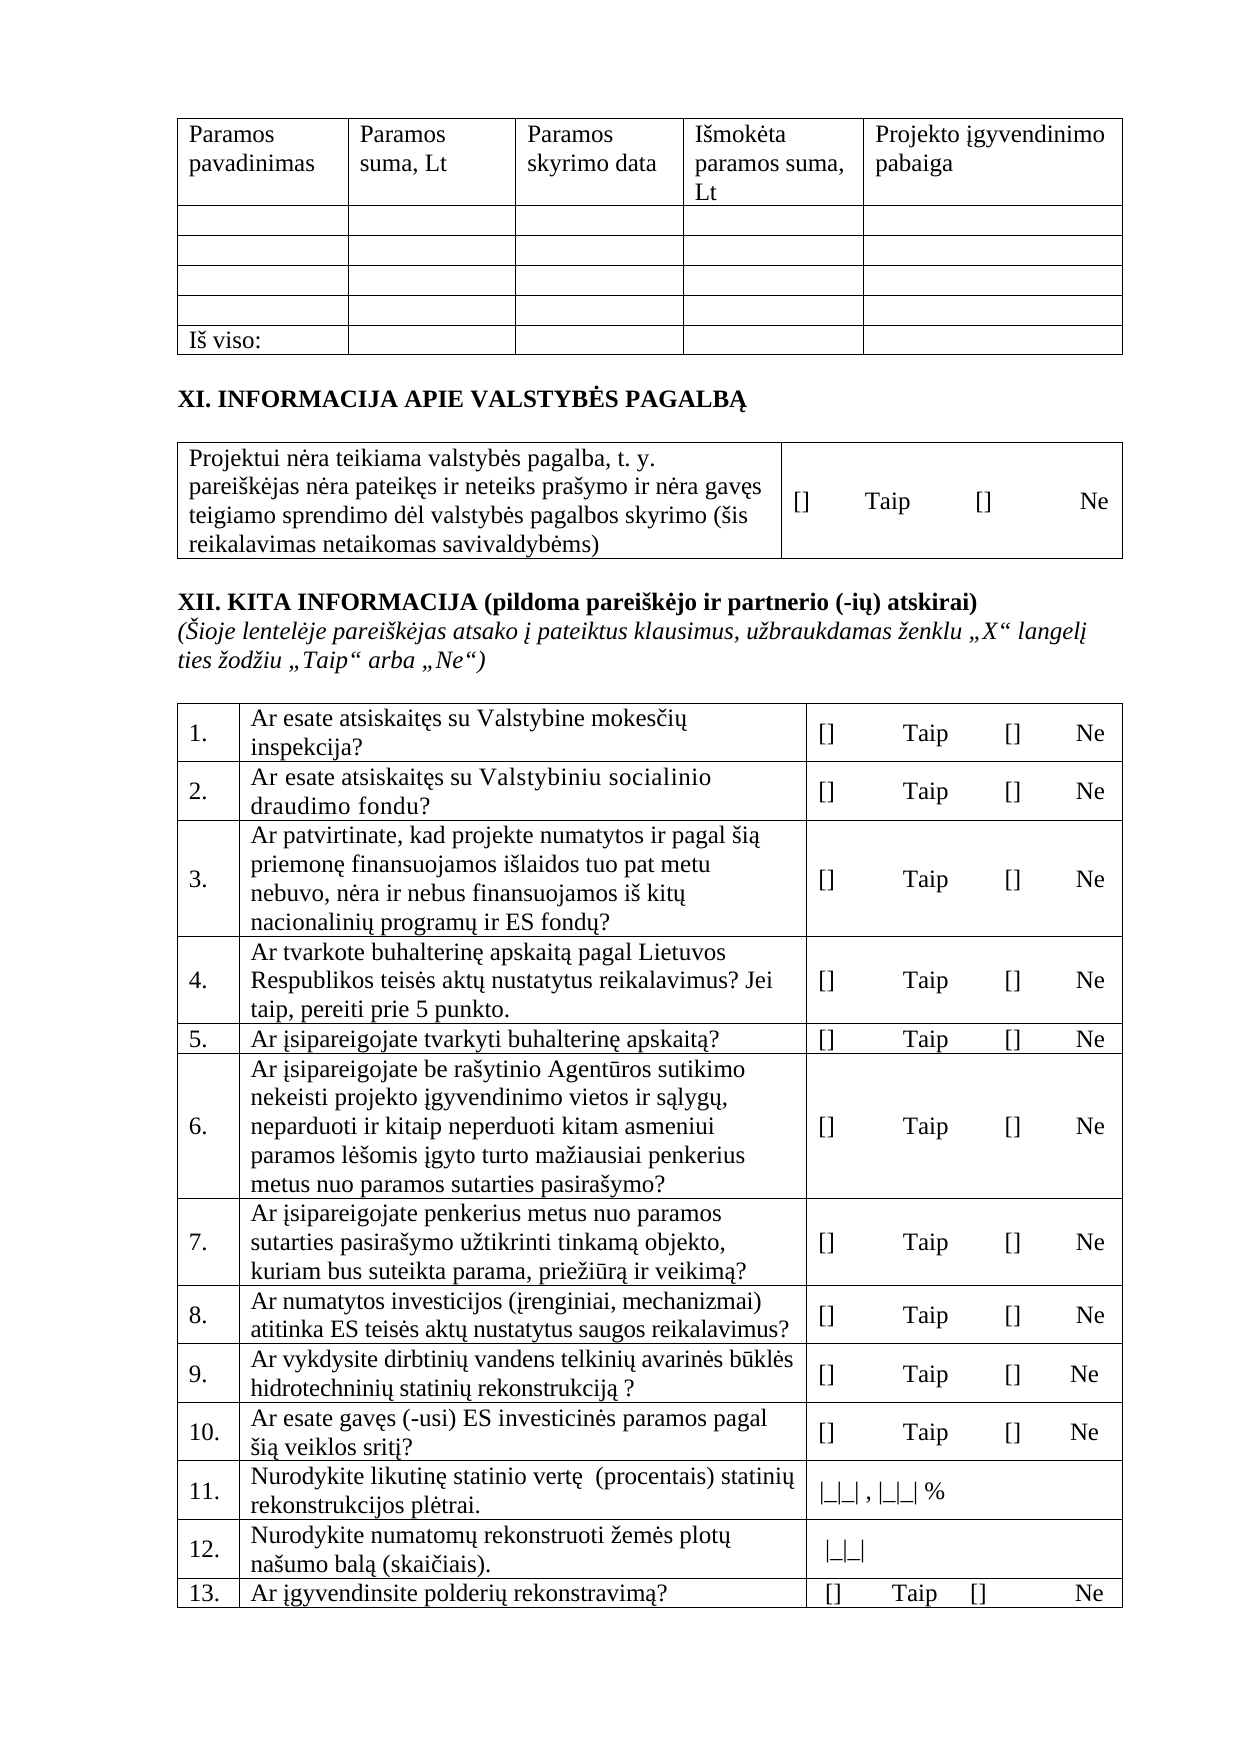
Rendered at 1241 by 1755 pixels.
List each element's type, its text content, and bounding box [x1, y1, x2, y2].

table_cell [864, 236, 1122, 265]
table_cell 7. [178, 1199, 239, 1285]
table_header Projektui nėra teikiama valstybės pagalba, t. y. pareiškėjas nėra pateikęs ir neteiks prašymo ir nėra gavęs teigiamo sprendimo dėl valstybės pagalbos skyrimo (šis reikalavimas netaikomas savivaldybėms) [178, 443, 781, 558]
table_cell [][] [970, 1024, 1057, 1053]
table_cell [349, 326, 515, 354]
table_cell Taip [884, 1403, 970, 1460]
table_cell 2. [178, 762, 239, 819]
table_cell Ar įsipareigojate be rašytinio Agentūros sutikimo nekeisti projekto įgyvendinimo vietos ir sąlygų, neparduoti ir kitaip neperduoti kitam asmeniui paramos lėšomis įgyto turto mažiausiai penkerius metus nuo paramos sutarties pasirašymo? [240, 1054, 806, 1197]
table_cell Ne [1058, 1054, 1122, 1197]
table_cell Ne [1058, 937, 1122, 1023]
table_cell 13. [178, 1579, 239, 1607]
text XI. INFORMACIJA APIE VALSTYBĖS PAGALBĄ [177, 384, 1122, 413]
table_cell [][] [970, 1286, 1057, 1343]
table_cell 9. [178, 1344, 239, 1402]
table_header Paramos pavadinimas [178, 119, 348, 205]
table_cell Nurodykite likutinę statinio vertę (procentais) statinių rekonstrukcijos plėtrai. [240, 1461, 806, 1519]
table_cell Taip [884, 762, 970, 819]
table_cell 5. [178, 1024, 239, 1053]
table_header Taip [851, 443, 938, 558]
table_cell Ne [1058, 1286, 1122, 1343]
table_cell [349, 236, 515, 265]
table_cell Ne [1058, 821, 1122, 936]
table_cell [178, 296, 348, 324]
table_header Ne [1038, 443, 1122, 558]
table_cell [][] [970, 1054, 1057, 1197]
table_cell [516, 236, 683, 265]
table_cell Taip [879, 1579, 957, 1607]
table_cell [][] [958, 1579, 1062, 1607]
table_cell [][] [807, 1286, 884, 1343]
table_header 1. [178, 704, 239, 761]
text XII. KITA INFORMACIJA (pildoma pareiškėjo ir partnerio (-ių) atskirai) [177, 587, 1122, 616]
table_header Išmokėta paramos suma, Lt [684, 119, 863, 205]
table_header [][] [782, 443, 851, 558]
table_cell [178, 236, 348, 265]
table_cell Taip [884, 1054, 970, 1197]
table_cell [684, 206, 863, 235]
table_cell Ar tvarkote buhalterinę apskaitą pagal Lietuvos Respublikos teisės aktų nustatytus reikalavimus? Jei taip, pereiti prie 5 punkto. [240, 937, 806, 1023]
table_cell Taip [884, 1024, 970, 1053]
table_cell Ne [1058, 1344, 1122, 1402]
table_cell 8. [178, 1286, 239, 1343]
table_header Ne [1058, 704, 1122, 761]
table_cell [516, 326, 683, 354]
table_cell 11. [178, 1461, 239, 1519]
table_cell [][] [807, 1199, 884, 1285]
table_cell [][] [970, 1344, 1057, 1402]
table_cell Iš viso: [178, 326, 348, 354]
table_cell [][] [807, 1344, 884, 1402]
table_cell Taip [884, 1286, 970, 1343]
table_cell Nurodykite numatomų rekonstruoti žemės plotų našumo balą (skaičiais). [240, 1520, 806, 1577]
table_cell Ar įsipareigojate penkerius metus nuo paramos sutarties pasirašymo užtikrinti tinkamą objekto, kuriam bus suteikta parama, priežiūrą ir veikimą? [240, 1199, 806, 1285]
table_cell Taip [884, 1199, 970, 1285]
table_cell Ne [1058, 762, 1122, 819]
table_cell [516, 296, 683, 324]
table_cell [684, 296, 863, 324]
table_cell [684, 236, 863, 265]
table_cell [516, 266, 683, 295]
table_cell [349, 296, 515, 324]
table_header Paramos skyrimo data [516, 119, 683, 205]
table_cell [349, 206, 515, 235]
table_cell [][] [970, 937, 1057, 1023]
table_cell [][] [807, 762, 884, 819]
table_cell [][] [807, 1579, 879, 1607]
table_cell Ne [1058, 1199, 1122, 1285]
table_cell [349, 266, 515, 295]
table_cell Taip [884, 1344, 970, 1402]
table_cell [][] [970, 762, 1057, 819]
table_header Paramos suma, Lt [349, 119, 515, 205]
table_cell [][] [970, 821, 1057, 936]
table_cell Ar įgyvendinsite polderių rekonstravimą? [240, 1579, 806, 1607]
table_cell Taip [884, 821, 970, 936]
table_cell [864, 206, 1122, 235]
table_cell 3. [178, 821, 239, 936]
table_cell Ne [1062, 1579, 1122, 1607]
table_cell Ne [1058, 1024, 1122, 1053]
table_cell [][] [807, 937, 884, 1023]
table_cell 12. [178, 1520, 239, 1577]
table_cell Ar esate gavęs (-usi) ES investicinės paramos pagal šią veiklos sritį? [240, 1403, 806, 1460]
table_header Projekto įgyvendinimo pabaiga [864, 119, 1122, 205]
table_cell Ar esate atsiskaitęs su Valstybiniu socialinio draudimo fondu? [240, 762, 806, 819]
table_cell [684, 266, 863, 295]
table_cell [][] [970, 1403, 1057, 1460]
table_header Ar esate atsiskaitęs su Valstybine mokesčių inspekcija? [240, 704, 806, 761]
table_cell Taip [884, 937, 970, 1023]
table_cell [][] [807, 1403, 884, 1460]
table_cell [958, 1520, 1062, 1577]
table_cell Ar vykdysite dirbtinių vandens telkinių avarinės būklės hidrotechninių statinių rekonstrukciją ? [240, 1344, 806, 1402]
table_cell 10. [178, 1403, 239, 1460]
table_cell [][] [970, 1199, 1057, 1285]
table_cell 4. [178, 937, 239, 1023]
table_cell |_|_| [807, 1520, 879, 1577]
table_cell [684, 326, 863, 354]
table_cell [][] [807, 1054, 884, 1197]
table_cell Ne [1058, 1403, 1122, 1460]
text (Šioje lentelėje pareiškėjas atsako į pateiktus klausimus, užbraukdamas ženklu „X“ langelį ties žodžiu „Taip“ arba „Ne“) [177, 616, 1122, 674]
table_cell [][] [807, 1024, 884, 1053]
table_cell [1062, 1520, 1122, 1577]
table_cell Ar įsipareigojate tvarkyti buhalterinę apskaitą? [240, 1024, 806, 1053]
table_header [][] [938, 443, 1038, 558]
table_cell [864, 266, 1122, 295]
table_cell [516, 206, 683, 235]
table_cell Ar numatytos investicijos (įrenginiai, mechanizmai) atitinka ES teisės aktų nustatytus saugos reikalavimus? [240, 1286, 806, 1343]
table_header [][] [807, 704, 884, 761]
table_cell [864, 296, 1122, 324]
table_cell [178, 206, 348, 235]
table_cell [864, 326, 1122, 354]
table_cell [][] [807, 821, 884, 936]
table_cell Ar patvirtinate, kad projekte numatytos ir pagal šią priemonę finansuojamos išlaidos tuo pat metu nebuvo, nėra ir nebus finansuojamos iš kitų nacionalinių programų ir ES fondų? [240, 821, 806, 936]
table_cell [879, 1520, 957, 1577]
table_cell [178, 266, 348, 295]
table_cell |_|_| , |_|_| % [807, 1461, 1122, 1519]
table_header Taip [884, 704, 970, 761]
table_cell 6. [178, 1054, 239, 1197]
table_header [][] [970, 704, 1057, 761]
